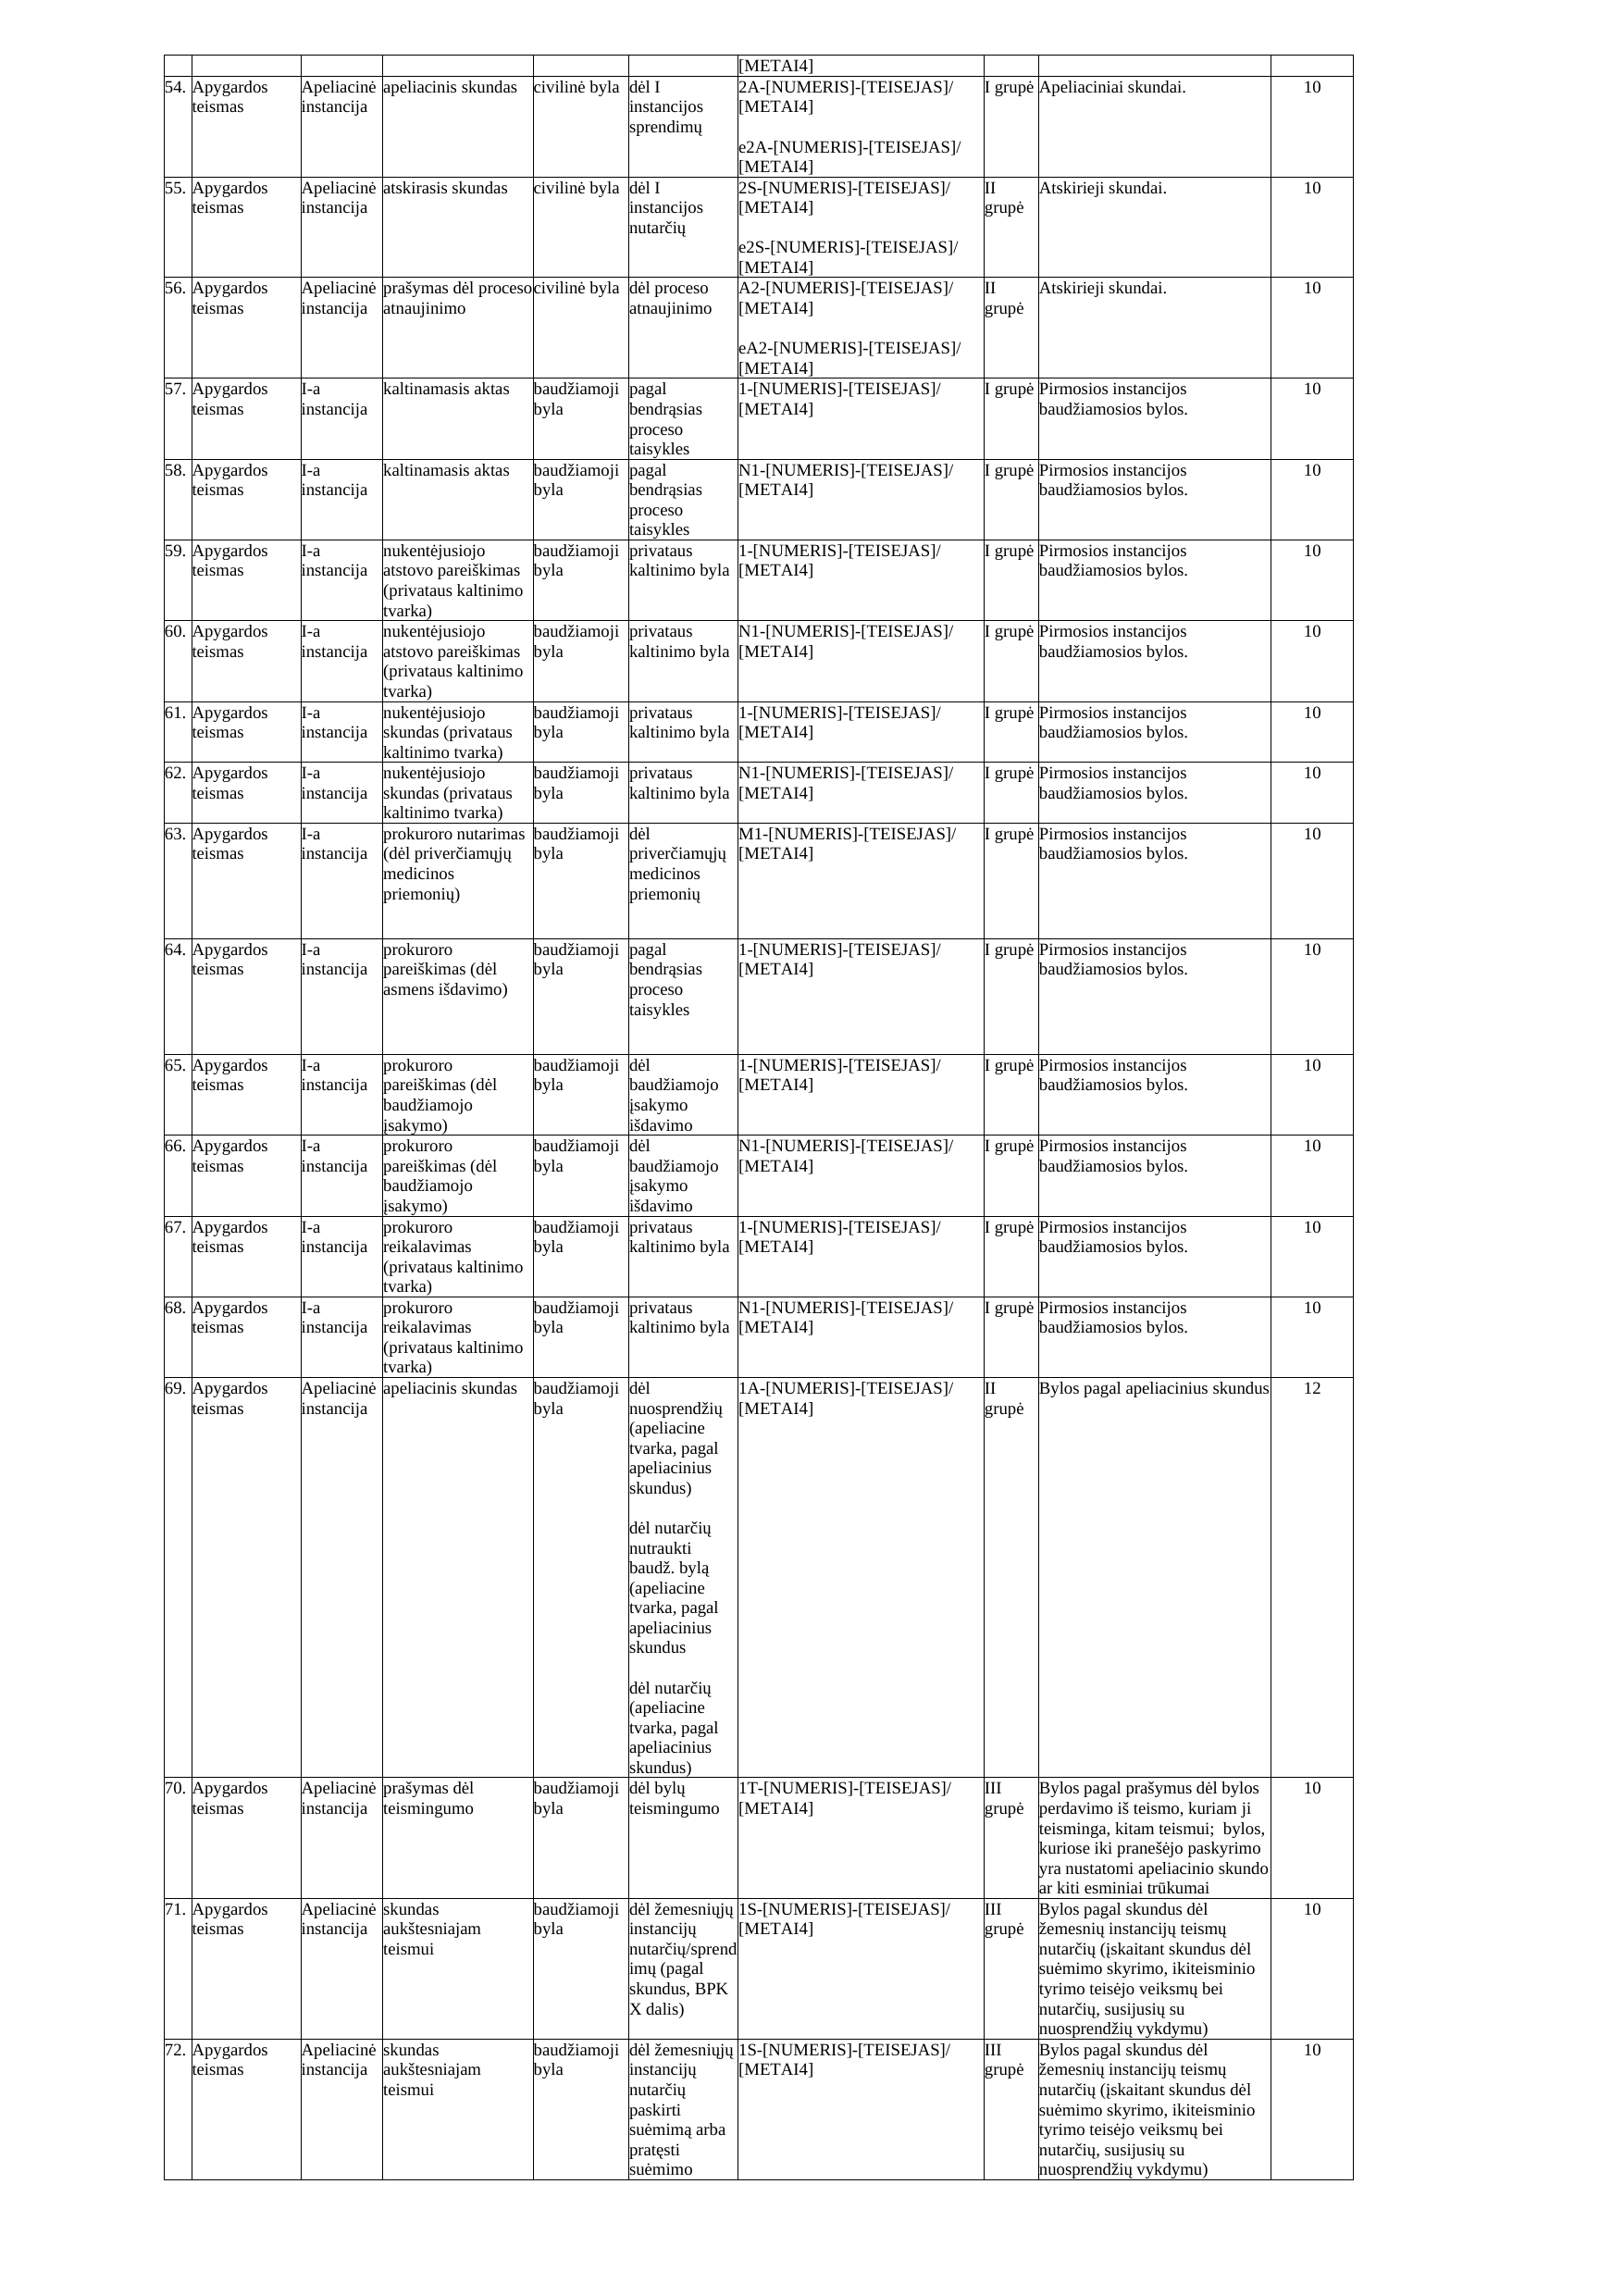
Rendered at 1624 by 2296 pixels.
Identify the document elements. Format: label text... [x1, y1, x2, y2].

table_cell privataus kaltinimo byla [629, 702, 738, 762]
table_cell Apygardos teismas [192, 1217, 301, 1297]
table_cell dėl baudžiamojo įsakymo išdavimo [629, 1136, 738, 1215]
table_cell [1039, 56, 1271, 76]
table_cell dėl baudžiamojo įsakymo išdavimo [629, 1055, 738, 1135]
table_cell I grupė [985, 763, 1038, 823]
table_cell skundas aukštesniajam teismui [383, 2040, 533, 2179]
table_cell 63. [165, 824, 192, 938]
table_cell III grupė [985, 2040, 1038, 2179]
table_cell 1A-[NUMERIS]-[TEISEJAS]/[METAI4] [738, 1378, 984, 1777]
table_cell Apygardos teismas [192, 540, 301, 620]
table_cell I grupė [985, 379, 1038, 459]
table_cell privataus kaltinimo byla [629, 540, 738, 620]
table_cell I grupė [985, 824, 1038, 938]
table_cell Pirmosios instancijos baudžiamosios bylos. [1039, 379, 1271, 459]
table_cell I-a instancija [302, 1297, 382, 1377]
table_cell Bylos pagal apeliacinius skundus [1039, 1378, 1271, 1777]
table_cell [985, 56, 1038, 76]
table_cell kaltinamasis aktas [383, 460, 533, 540]
table_cell 70. [165, 1778, 192, 1898]
table_cell Apygardos teismas [192, 824, 301, 938]
table_cell 69. [165, 1378, 192, 1777]
table_cell Apygardos teismas [192, 939, 301, 1054]
table_cell dėl I instancijos nutarčių [629, 178, 738, 277]
table_cell [534, 56, 628, 76]
table_cell Atskirieji skundai. [1039, 178, 1271, 277]
table_cell 1-[NUMERIS]-[TEISEJAS]/[METAI4] [738, 1217, 984, 1297]
table_cell Apeliacinė instancija [302, 77, 382, 177]
table_cell I grupė [985, 1297, 1038, 1377]
table_cell Pirmosios instancijos baudžiamosios bylos. [1039, 540, 1271, 620]
table_cell 64. [165, 939, 192, 1054]
table_cell baudžiamoji byla [534, 1899, 628, 2039]
table_cell N1-[NUMERIS]-[TEISEJAS]/[METAI4] [738, 621, 984, 701]
table_cell [165, 56, 192, 76]
table_cell civilinė byla [534, 178, 628, 277]
table_cell Pirmosios instancijos baudžiamosios bylos. [1039, 1217, 1271, 1297]
table_cell prokuroro pareiškimas (dėl baudžiamojo įsakymo) [383, 1055, 533, 1135]
table_cell prokuroro nutarimas (dėl priverčiamųjų medicinos priemonių) [383, 824, 533, 938]
table_cell dėl nuosprendžių (apeliacine tvarka, pagal apeliacinius skundus) dėl nutarčių nutraukti baudž. bylą (apeliacine tvarka, pagal apeliacinius skundus dėl nutarčių (apeliacine tvarka, pagal apeliacinius skundus) [629, 1378, 738, 1777]
table_cell I-a instancija [302, 460, 382, 540]
table_cell Pirmosios instancijos baudžiamosios bylos. [1039, 824, 1271, 938]
table_cell I-a instancija [302, 1136, 382, 1215]
table_cell dėl I instancijos sprendimų [629, 77, 738, 177]
table_cell I-a instancija [302, 1055, 382, 1135]
table_cell 1S-[NUMERIS]-[TEISEJAS]/[METAI4] [738, 2040, 984, 2179]
table_cell [METAI4] [738, 56, 984, 76]
table_cell nukentėjusiojo atstovo pareiškimas (privataus kaltinimo tvarka) [383, 621, 533, 701]
table_cell baudžiamoji byla [534, 702, 628, 762]
table_cell 10 [1271, 1217, 1353, 1297]
table_cell baudžiamoji byla [534, 460, 628, 540]
table_cell baudžiamoji byla [534, 1778, 628, 1898]
table_cell Apygardos teismas [192, 1136, 301, 1215]
table_cell 10 [1271, 460, 1353, 540]
table_cell 54. [165, 77, 192, 177]
table_cell [1271, 56, 1353, 76]
table_cell baudžiamoji byla [534, 1378, 628, 1777]
table_cell 2A-[NUMERIS]-[TEISEJAS]/[METAI4] e2A-[NUMERIS]-[TEISEJAS]/[METAI4] [738, 77, 984, 177]
table_cell nukentėjusiojo skundas (privataus kaltinimo tvarka) [383, 763, 533, 823]
table_cell I-a instancija [302, 621, 382, 701]
table_cell Pirmosios instancijos baudžiamosios bylos. [1039, 702, 1271, 762]
table_cell I grupė [985, 621, 1038, 701]
table_cell Pirmosios instancijos baudžiamosios bylos. [1039, 460, 1271, 540]
table_cell III grupė [985, 1899, 1038, 2039]
table_cell Atskirieji skundai. [1039, 278, 1271, 378]
table_cell I-a instancija [302, 379, 382, 459]
table_cell 1-[NUMERIS]-[TEISEJAS]/[METAI4] [738, 1055, 984, 1135]
table_cell nukentėjusiojo atstovo pareiškimas (privataus kaltinimo tvarka) [383, 540, 533, 620]
table_cell Apygardos teismas [192, 621, 301, 701]
table_cell baudžiamoji byla [534, 2040, 628, 2179]
table_cell 10 [1271, 1055, 1353, 1135]
table_cell 71. [165, 1899, 192, 2039]
table_cell prokuroro reikalavimas (privataus kaltinimo tvarka) [383, 1297, 533, 1377]
table_cell 1-[NUMERIS]-[TEISEJAS]/[METAI4] [738, 540, 984, 620]
table_cell 1-[NUMERIS]-[TEISEJAS]/[METAI4] [738, 379, 984, 459]
table_cell pagal bendrąsias proceso taisykles [629, 379, 738, 459]
table_cell prašymas dėl teismingumo [383, 1778, 533, 1898]
table_cell 10 [1271, 824, 1353, 938]
table_cell Apygardos teismas [192, 1778, 301, 1898]
table_cell 67. [165, 1217, 192, 1297]
table_cell 1S-[NUMERIS]-[TEISEJAS]/[METAI4] [738, 1899, 984, 2039]
table_cell Apygardos teismas [192, 1378, 301, 1777]
table_cell 10 [1271, 2040, 1353, 2179]
table_cell Pirmosios instancijos baudžiamosios bylos. [1039, 1136, 1271, 1215]
table_cell I-a instancija [302, 1217, 382, 1297]
table_cell baudžiamoji byla [534, 540, 628, 620]
table_cell dėl žemesniųjų instancijų nutarčių paskirti suėmimą arba pratęsti suėmimo [629, 2040, 738, 2179]
table_cell 10 [1271, 1899, 1353, 2039]
table_cell Apygardos teismas [192, 702, 301, 762]
table_cell I-a instancija [302, 702, 382, 762]
table_cell III grupė [985, 1778, 1038, 1898]
table_cell 10 [1271, 379, 1353, 459]
table_cell civilinė byla [534, 278, 628, 378]
table_cell 10 [1271, 540, 1353, 620]
table_cell pagal bendrąsias proceso taisykles [629, 939, 738, 1054]
table_cell I grupė [985, 1136, 1038, 1215]
table_cell privataus kaltinimo byla [629, 621, 738, 701]
table_cell Bylos pagal prašymus dėl bylos perdavimo iš teismo, kuriam ji teisminga, kitam teismui; bylos, kuriose iki pranešėjo paskyrimo yra nustatomi apeliacinio skundo ar kiti esminiai trūkumai [1039, 1778, 1271, 1898]
table_cell I grupė [985, 540, 1038, 620]
table_cell Pirmosios instancijos baudžiamosios bylos. [1039, 1055, 1271, 1135]
table_cell [192, 56, 301, 76]
table_cell Apeliacinė instancija [302, 2040, 382, 2179]
table_cell II grupė [985, 178, 1038, 277]
table_cell 72. [165, 2040, 192, 2179]
table_cell prokuroro pareiškimas (dėl baudžiamojo įsakymo) [383, 1136, 533, 1215]
table_cell I grupė [985, 939, 1038, 1054]
table_cell pagal bendrąsias proceso taisykles [629, 460, 738, 540]
table_cell privataus kaltinimo byla [629, 1297, 738, 1377]
table_cell Pirmosios instancijos baudžiamosios bylos. [1039, 939, 1271, 1054]
table_cell civilinė byla [534, 77, 628, 177]
table_cell Apeliacinė instancija [302, 1899, 382, 2039]
table_cell Apygardos teismas [192, 1899, 301, 2039]
table_cell I grupė [985, 460, 1038, 540]
table_cell [629, 56, 738, 76]
table_cell 2S-[NUMERIS]-[TEISEJAS]/[METAI4] e2S-[NUMERIS]-[TEISEJAS]/[METAI4] [738, 178, 984, 277]
table_cell 1-[NUMERIS]-[TEISEJAS]/[METAI4] [738, 702, 984, 762]
table_cell prokuroro pareiškimas (dėl asmens išdavimo) [383, 939, 533, 1054]
table_cell Apygardos teismas [192, 763, 301, 823]
table_cell Bylos pagal skundus dėl žemesnių instancijų teismų nutarčių (įskaitant skundus dėl suėmimo skyrimo, ikiteisminio tyrimo teisėjo veiksmų bei nutarčių, susijusių su nuosprendžių vykdymu) [1039, 1899, 1271, 2039]
table_cell kaltinamasis aktas [383, 379, 533, 459]
table_cell baudžiamoji byla [534, 1136, 628, 1215]
table_cell baudžiamoji byla [534, 1055, 628, 1135]
table_cell dėl žemesniųjų instancijų nutarčių/sprendimų (pagal skundus, BPK X dalis) [629, 1899, 738, 2039]
table_cell [302, 56, 382, 76]
table_cell 10 [1271, 178, 1353, 277]
table_cell 10 [1271, 702, 1353, 762]
table_cell 61. [165, 702, 192, 762]
table_cell atskirasis skundas [383, 178, 533, 277]
table_cell apeliacinis skundas [383, 1378, 533, 1777]
table_cell 10 [1271, 77, 1353, 177]
table_cell baudžiamoji byla [534, 1297, 628, 1377]
table_cell 1T-[NUMERIS]-[TEISEJAS]/[METAI4] [738, 1778, 984, 1898]
table_cell 60. [165, 621, 192, 701]
table_cell Apeliacinė instancija [302, 1778, 382, 1898]
table_cell Apeliacinė instancija [302, 1378, 382, 1777]
table_cell prašymas dėl proceso atnaujinimo [383, 278, 533, 378]
table_cell dėl priverčiamųjų medicinos priemonių [629, 824, 738, 938]
table_cell 10 [1271, 763, 1353, 823]
table_cell I-a instancija [302, 939, 382, 1054]
table_cell N1-[NUMERIS]-[TEISEJAS]/[METAI4] [738, 460, 984, 540]
table_cell Apygardos teismas [192, 2040, 301, 2179]
table_cell baudžiamoji byla [534, 824, 628, 938]
table_cell 57. [165, 379, 192, 459]
table_cell Apygardos teismas [192, 278, 301, 378]
table_cell I grupė [985, 702, 1038, 762]
table_cell baudžiamoji byla [534, 1217, 628, 1297]
table_cell 12 [1271, 1378, 1353, 1777]
table_cell baudžiamoji byla [534, 939, 628, 1054]
table_cell 58. [165, 460, 192, 540]
table_cell baudžiamoji byla [534, 763, 628, 823]
table_cell Bylos pagal skundus dėl žemesnių instancijų teismų nutarčių (įskaitant skundus dėl suėmimo skyrimo, ikiteisminio tyrimo teisėjo veiksmų bei nutarčių, susijusių su nuosprendžių vykdymu) [1039, 2040, 1271, 2179]
table_cell Apygardos teismas [192, 1297, 301, 1377]
table_cell 59. [165, 540, 192, 620]
table_cell [383, 56, 533, 76]
table_cell 55. [165, 178, 192, 277]
table_cell dėl bylų teismingumo [629, 1778, 738, 1898]
table_cell 62. [165, 763, 192, 823]
table_cell Apygardos teismas [192, 77, 301, 177]
table_cell 10 [1271, 1136, 1353, 1215]
table_cell skundas aukštesniajam teismui [383, 1899, 533, 2039]
table_cell apeliacinis skundas [383, 77, 533, 177]
table_cell I-a instancija [302, 763, 382, 823]
table_cell N1-[NUMERIS]-[TEISEJAS]/[METAI4] [738, 763, 984, 823]
table_cell privataus kaltinimo byla [629, 763, 738, 823]
table_cell II grupė [985, 1378, 1038, 1777]
table_cell Apeliacinė instancija [302, 178, 382, 277]
table_cell I grupė [985, 1217, 1038, 1297]
table_cell prokuroro reikalavimas (privataus kaltinimo tvarka) [383, 1217, 533, 1297]
table_cell Apeliaciniai skundai. [1039, 77, 1271, 177]
table_cell II grupė [985, 278, 1038, 378]
table_cell 10 [1271, 621, 1353, 701]
table_cell 56. [165, 278, 192, 378]
table_cell 68. [165, 1297, 192, 1377]
table_cell I grupė [985, 1055, 1038, 1135]
table_cell 65. [165, 1055, 192, 1135]
table_cell I-a instancija [302, 824, 382, 938]
table_cell 1-[NUMERIS]-[TEISEJAS]/[METAI4] [738, 939, 984, 1054]
table_cell 10 [1271, 1297, 1353, 1377]
table_cell Pirmosios instancijos baudžiamosios bylos. [1039, 621, 1271, 701]
table_cell privataus kaltinimo byla [629, 1217, 738, 1297]
table_cell I-a instancija [302, 540, 382, 620]
table_cell Apeliacinė instancija [302, 278, 382, 378]
table_cell 10 [1271, 278, 1353, 378]
table_cell A2-[NUMERIS]-[TEISEJAS]/[METAI4] eA2-[NUMERIS]-[TEISEJAS]/[METAI4] [738, 278, 984, 378]
table_cell Apygardos teismas [192, 379, 301, 459]
table_cell I grupė [985, 77, 1038, 177]
table_cell dėl proceso atnaujinimo [629, 278, 738, 378]
table_cell 10 [1271, 939, 1353, 1054]
table_cell 66. [165, 1136, 192, 1215]
table_cell N1-[NUMERIS]-[TEISEJAS]/[METAI4] [738, 1297, 984, 1377]
table_cell Apygardos teismas [192, 178, 301, 277]
table_cell Pirmosios instancijos baudžiamosios bylos. [1039, 763, 1271, 823]
table_cell baudžiamoji byla [534, 379, 628, 459]
table_cell 10 [1271, 1778, 1353, 1898]
table_cell M1-[NUMERIS]-[TEISEJAS]/[METAI4] [738, 824, 984, 938]
table_cell baudžiamoji byla [534, 621, 628, 701]
table_cell N1-[NUMERIS]-[TEISEJAS]/[METAI4] [738, 1136, 984, 1215]
table_cell Apygardos teismas [192, 460, 301, 540]
table_cell Apygardos teismas [192, 1055, 301, 1135]
table_cell nukentėjusiojo skundas (privataus kaltinimo tvarka) [383, 702, 533, 762]
table_cell Pirmosios instancijos baudžiamosios bylos. [1039, 1297, 1271, 1377]
